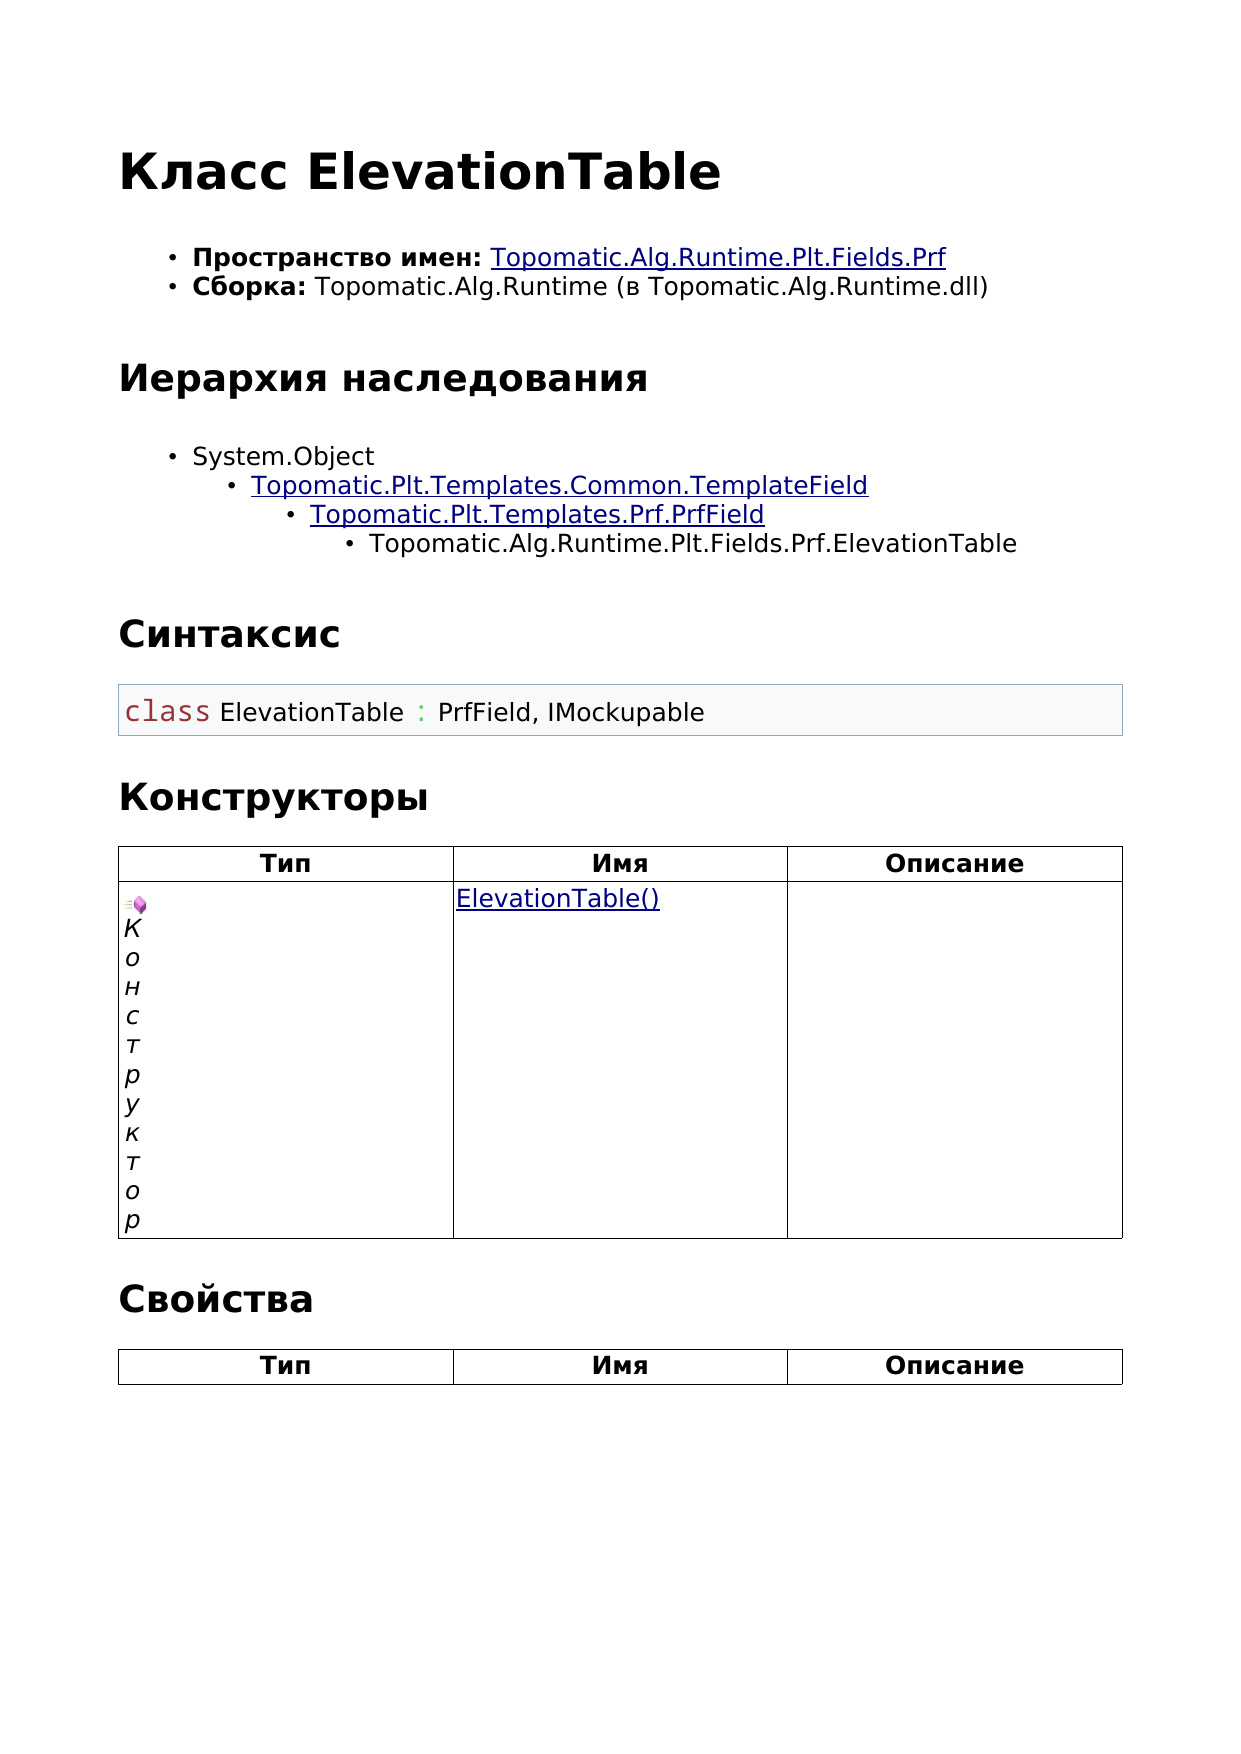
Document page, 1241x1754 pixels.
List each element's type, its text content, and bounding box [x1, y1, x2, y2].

table_header Описание [788, 847, 1122, 881]
table_cell [788, 882, 1122, 1238]
subtitle Синтаксис [118, 613, 1122, 657]
table_header Описание [788, 1350, 1122, 1384]
table_cell ElevationTable() [454, 882, 787, 1238]
table_header Имя [454, 1350, 787, 1384]
subtitle Свойства [118, 1278, 1122, 1321]
subtitle Иерархия наследования [118, 356, 1122, 400]
table_header Тип [119, 847, 453, 881]
subtitle Конструкторы [118, 775, 1122, 819]
picture [121, 896, 147, 914]
list System.Object [177, 442, 1122, 471]
list Topomatic.Alg.Runtime.Plt.Fields.Prf.ElevationTable [354, 529, 1122, 558]
subtitle Класс ElevationTable [118, 143, 1122, 201]
table_header Имя [454, 847, 787, 881]
table_header Тип [119, 1350, 453, 1384]
list Сборка: Topomatic.Alg.Runtime (в Topomatic.Alg.Runtime.dll) [177, 272, 1122, 302]
list Пространство имен: Topomatic.Alg.Runtime.Plt.Fields.Prf [177, 243, 1122, 272]
list Topomatic.Plt.Templates.Common.TemplateField [236, 471, 1122, 500]
table_cell [119, 882, 453, 1238]
table_header class ElevationTable : PrfField, IMockupable [119, 685, 1122, 735]
list Topomatic.Plt.Templates.Prf.PrfField [295, 500, 1122, 529]
